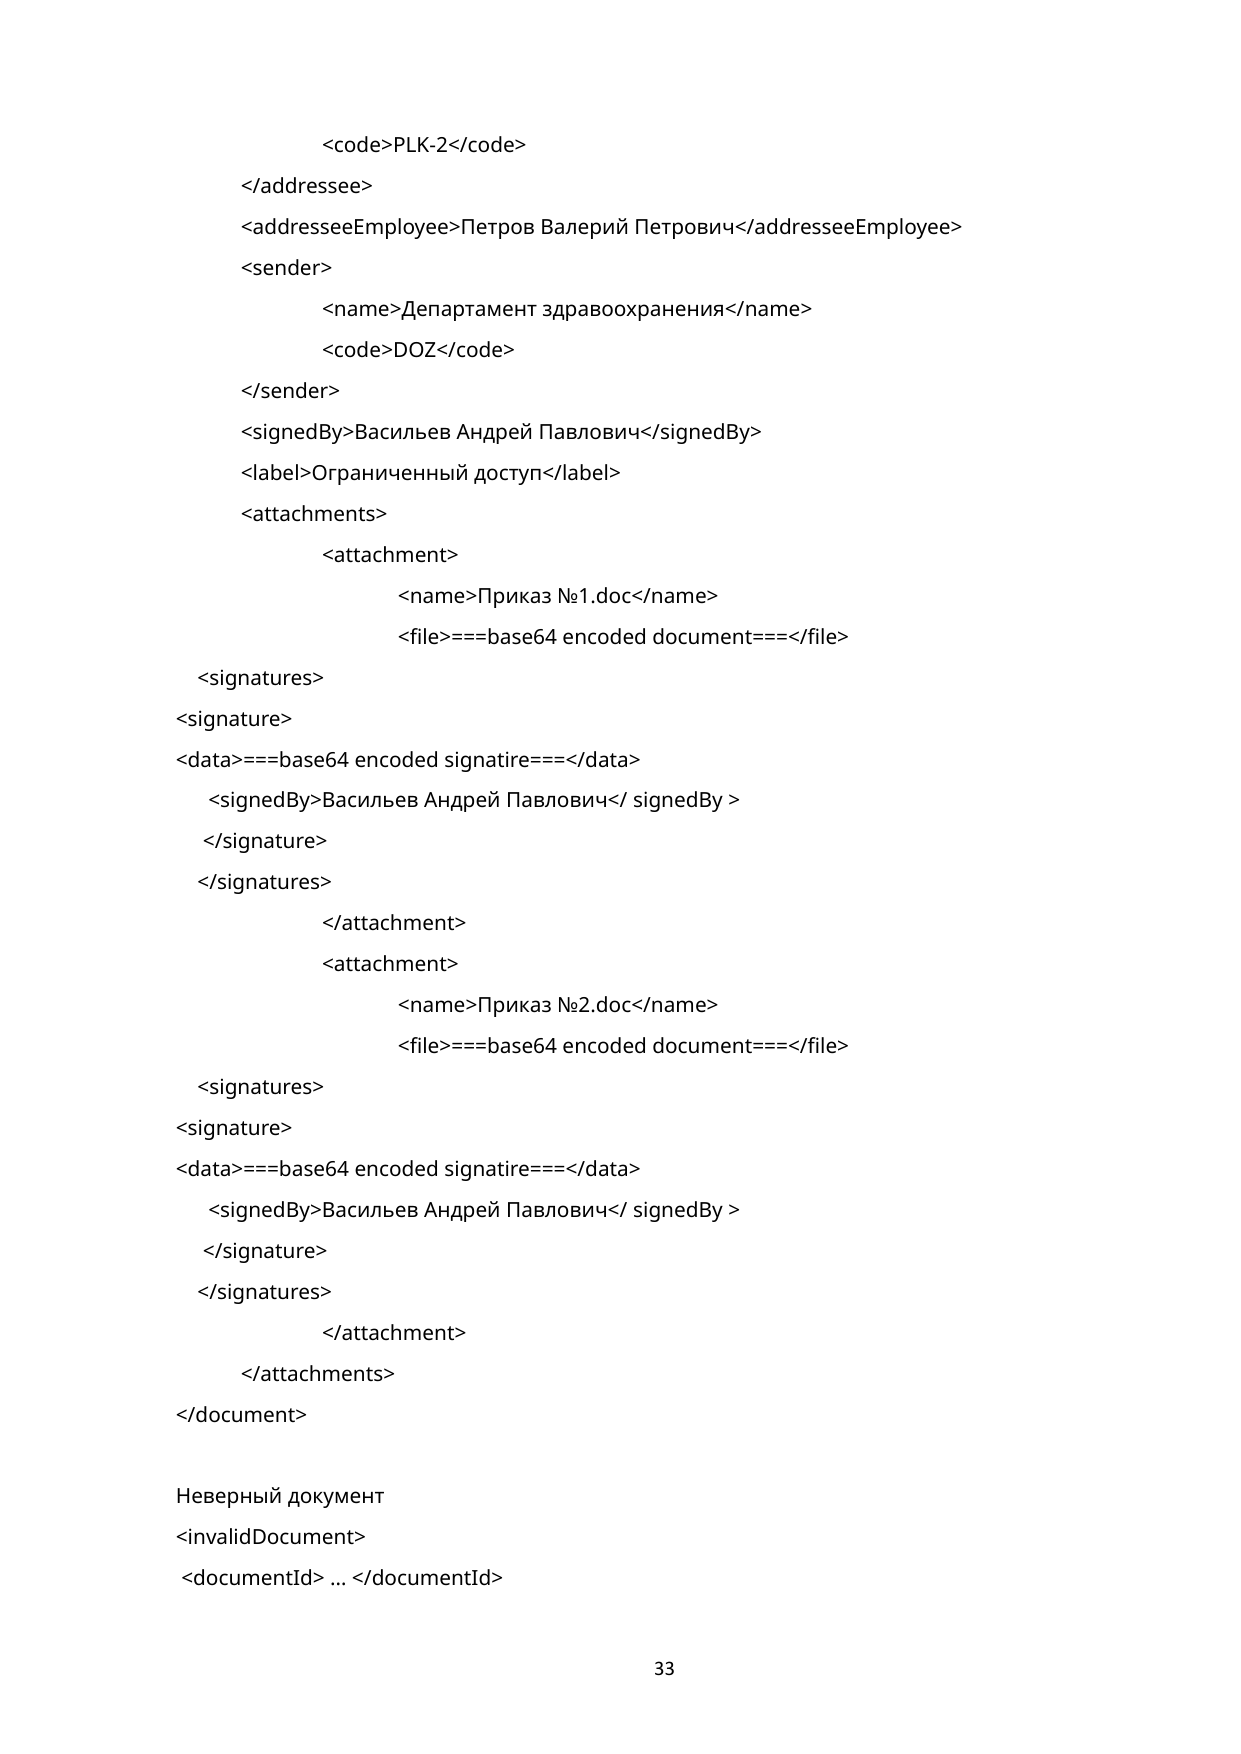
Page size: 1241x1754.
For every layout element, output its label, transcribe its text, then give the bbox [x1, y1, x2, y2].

table_header <code>PLK-2</code> </addressee> <addresseeEmployee>Петров Валерий Петрович</addresseeEmployee> <sender> <name>Департамент здравоохранения</name> <code>DOZ</code> </sender> <signedBy>Васильев Андрей Павлович</signedBy> <label>Ограниченный доступ</label> <attachments> <attachment> <name>Приказ №1.doc</name> <file>===base64 encoded document===</file> <signatures> <signature> <data>===base64 encoded signatire===</data> <signedBy>Васильев Андрей Павлович</ signedBy > </signature> </signatures> </attachment> <attachment> <name>Приказ №2.doc</name> <file>===base64 encoded document===</file> <signatures> <signature> <data>===base64 encoded signatire===</data> <signedBy>Васильев Андрей Павлович</ signedBy > </signature> </signatures> </attachment> </attachments> </document> Неверный документ <invalidDocument> <documentId> … </documentId> [164, 118, 1162, 1604]
